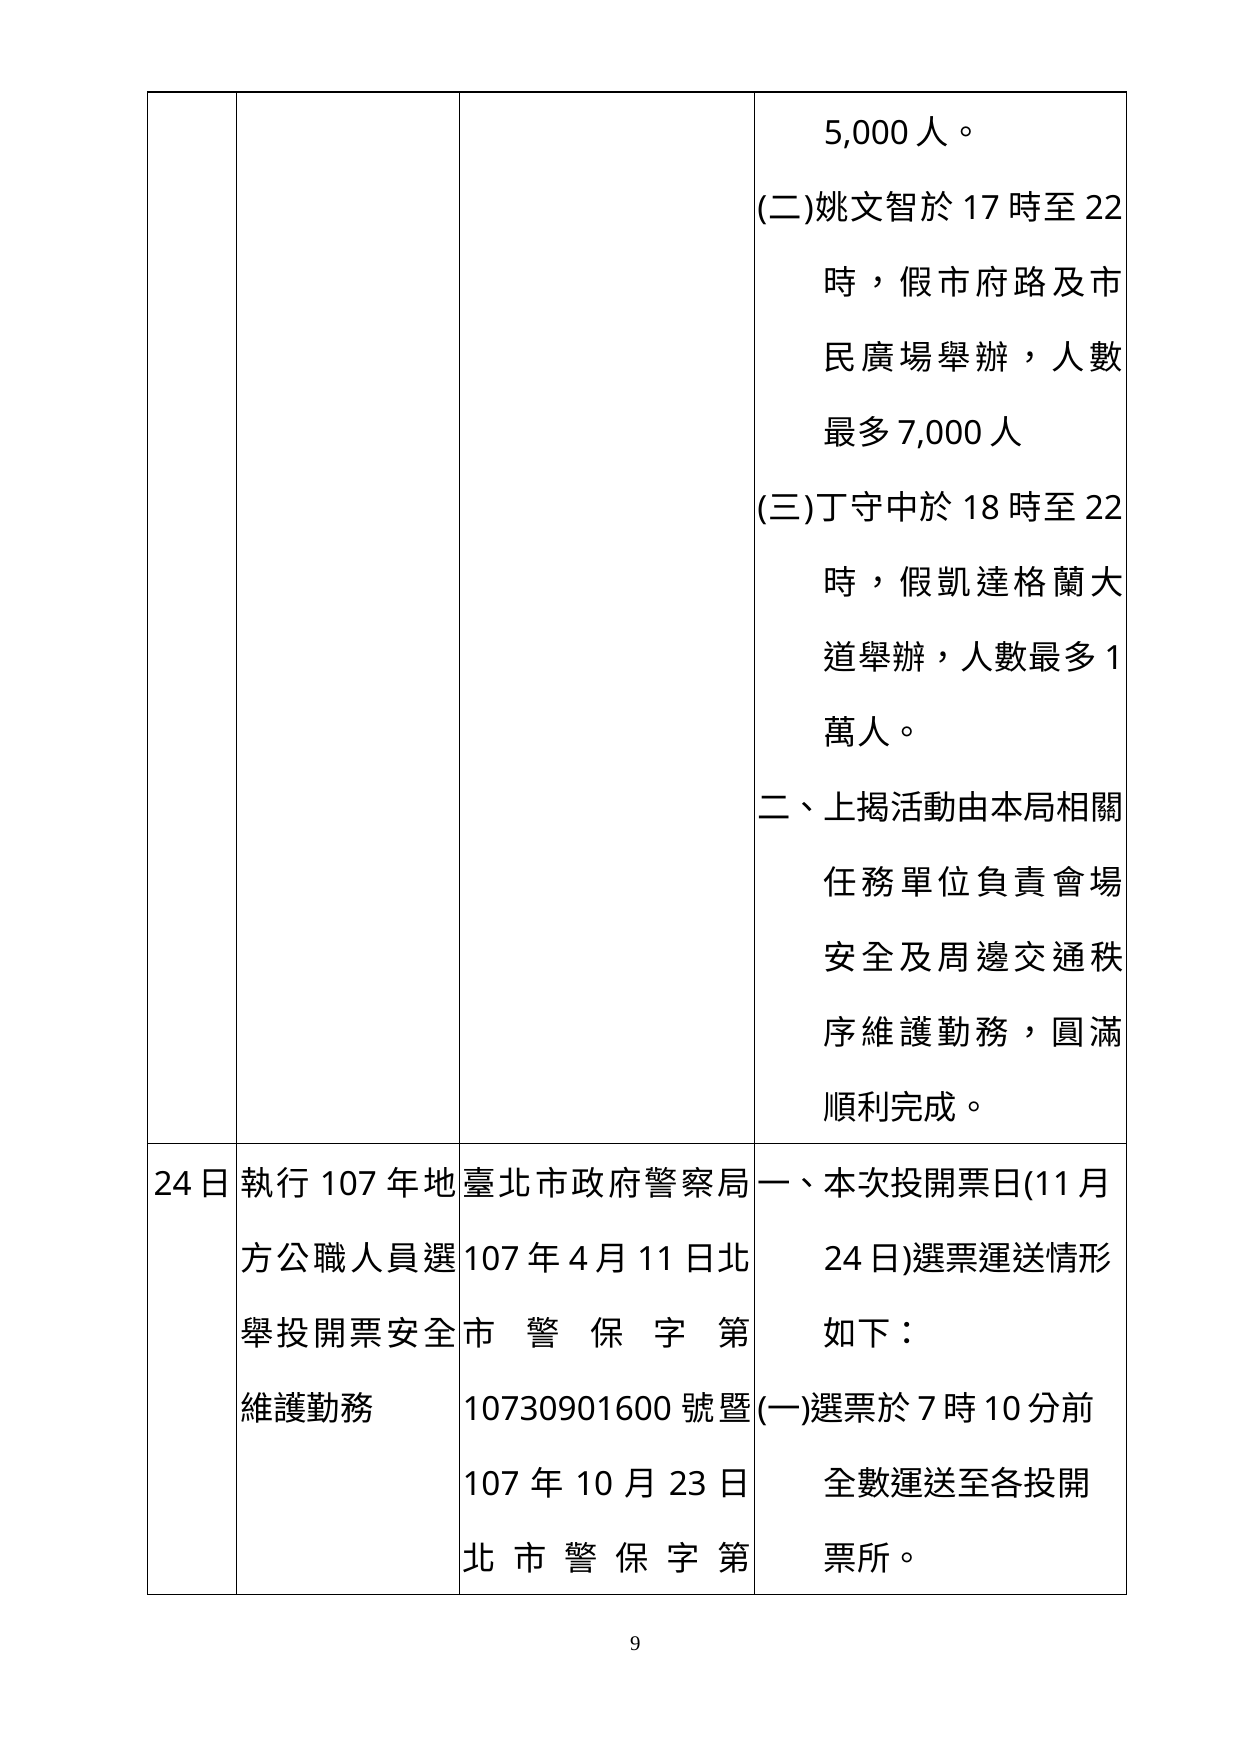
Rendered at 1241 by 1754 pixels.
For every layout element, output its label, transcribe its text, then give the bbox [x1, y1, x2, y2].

table_cell 執行107年地方公職人員選舉「選前之夜」勤務 [237, 93, 459, 1142]
table_cell [148, 93, 236, 1142]
table_cell 一、本次投開票日(11月24日)選票運送情形如下： (一)選票於7時10分前全數運送至各投開票所。 [755, 1144, 1126, 1593]
table_cell 5,000人。 (二)姚文智於17時至22時，假市府路及市民廣場舉辦，人數最多7,000人 (三)丁守中於18時至22時，假凱達格蘭大道舉辦，人數最多1萬人。 二、上揭活動由本局相關任務單位負責會場安全及周邊交通秩序維護勤務，圓滿順利完成。 [755, 93, 1126, 1142]
table_cell 24日 [148, 1144, 236, 1593]
table_cell 臺北市政府警察局107年4月11日北市警保字第10730901600號暨107年10月23日北市警保字第 [460, 1144, 754, 1593]
table_cell 臺北市政府警察局107年11月22日北市警保字第1076028715號函 [460, 93, 754, 1142]
table_cell 執行107年地方公職人員選舉投開票安全維護勤務 [237, 1144, 459, 1593]
